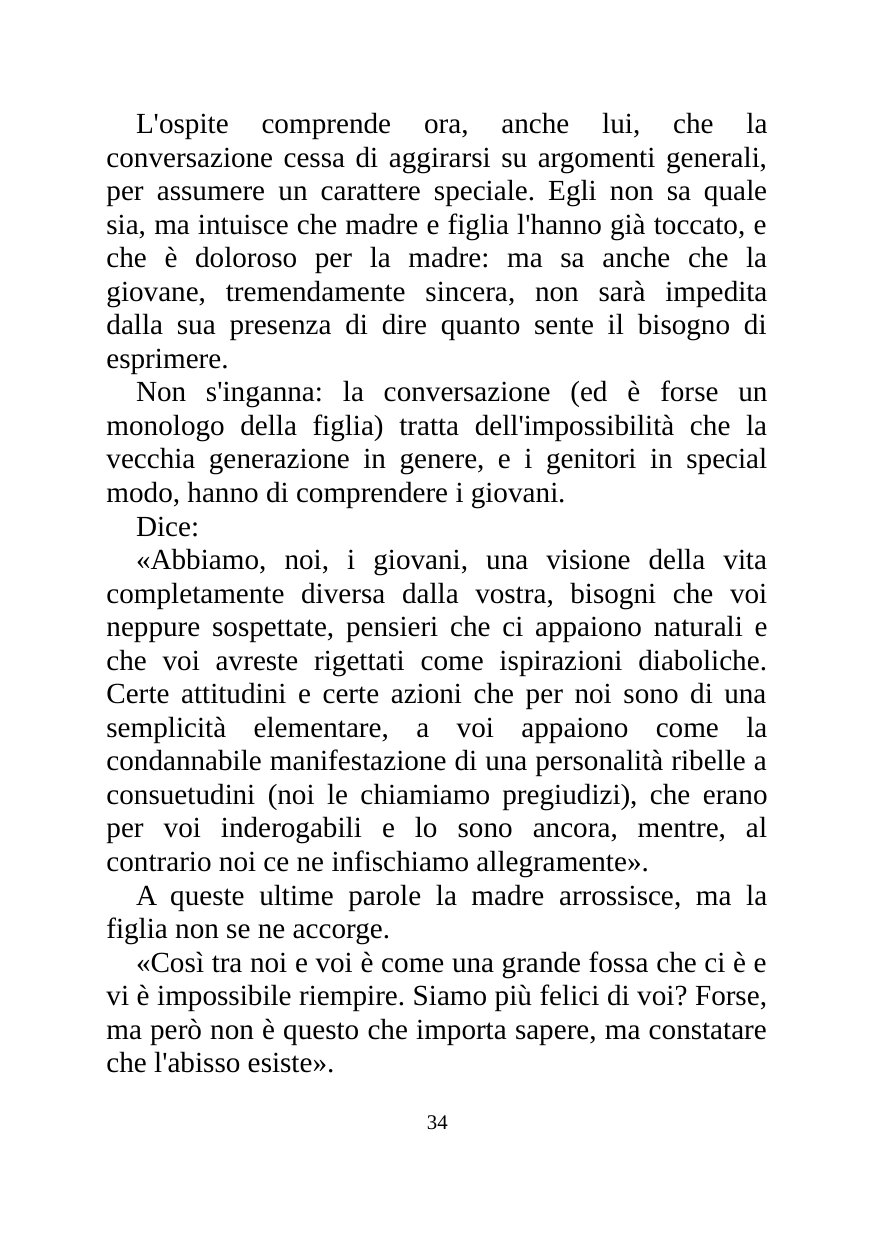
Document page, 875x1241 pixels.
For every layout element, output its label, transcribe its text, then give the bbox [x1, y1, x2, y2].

text Non s'inganna: la conversazione (ed è forse un monologo della figlia) tratta dell'impossibilità che la vecchia generazione in genere, e i genitori in special modo, hanno di comprendere i giovani. [106, 374, 768, 509]
text Dice: [106, 509, 768, 542]
text «Così tra noi e voi è come una grande fossa che ci è e vi è impossibile riempire. Siamo più felici di voi? Forse, ma però non è questo che importa sapere, ma constatare che l'abisso esiste». [106, 945, 768, 1079]
text A queste ultime parole la madre arrossisce, ma la figlia non se ne accorge. [106, 878, 768, 945]
text L'ospite comprende ora, anche lui, che la conversazione cessa di aggirarsi su argomenti generali, per assumere un carattere speciale. Egli non sa quale sia, ma intuisce che madre e figlia l'hanno già toccato, e che è doloroso per la madre: ma sa anche che la giovane, tremendamente sincera, non sarà impedita dalla sua presenza di dire quanto sente il bisogno di esprimere. [106, 106, 768, 374]
text «Abbiamo, noi, i giovani, una visione della vita completamente diversa dalla vostra, bisogni che voi neppure sospettate, pensieri che ci appaiono naturali e che voi avreste rigettati come ispirazioni diaboliche. Certe attitudini e certe azioni che per noi sono di una semplicità elementare, a voi appaiono come la condannabile manifestazione di una personalità ribelle a consuetudini (noi le chiamiamo pregiudizi), che erano per voi inderogabili e lo sono ancora, mentre, al contrario noi ce ne infischiamo allegramente». [106, 542, 768, 878]
